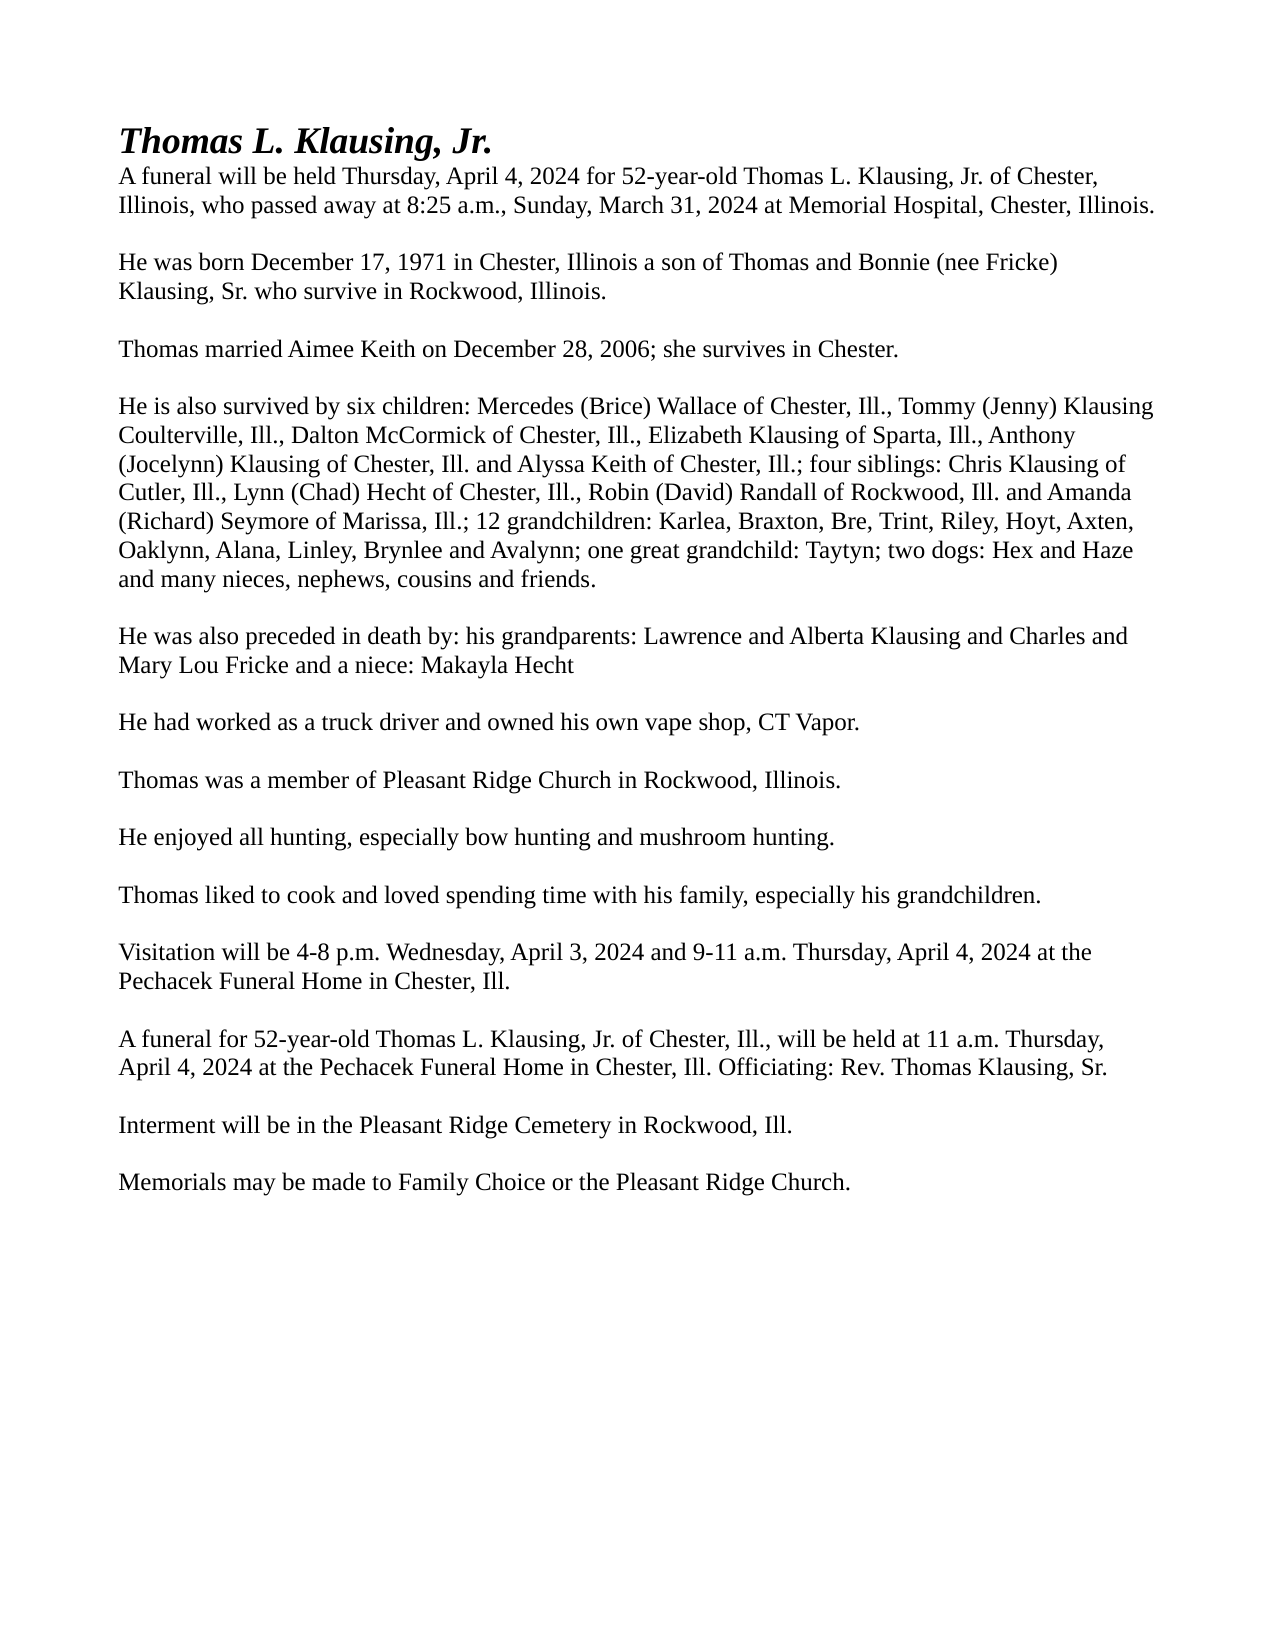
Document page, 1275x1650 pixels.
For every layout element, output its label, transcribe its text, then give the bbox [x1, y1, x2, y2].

text A funeral will be held Thursday, April 4, 2024 for 52-year-old Thomas L. Klausing, Jr. of Chester, Illinois, who passed away at 8:25 a.m., Sunday, March 31, 2024 at Memorial Hospital, Chester, Illinois. [118, 161, 1157, 219]
text A funeral for 52-year-old Thomas L. Klausing, Jr. of Chester, Ill., will be held at 11 a.m. Thursday, April 4, 2024 at the Pechacek Funeral Home in Chester, Ill. Officiating: Rev. Thomas Klausing, Sr. [118, 995, 1157, 1081]
text and many nieces, nephews, cousins and friends. [118, 564, 1157, 592]
text He enjoyed all hunting, especially bow hunting and mushroom hunting. [118, 822, 1157, 851]
text Memorials may be made to Family Choice or the Pleasant Ridge Church. [118, 1139, 1157, 1196]
text Thomas married Aimee Keith on December 28, 2006; she survives in Chester. [118, 305, 1157, 362]
text He was born December 17, 1971 in Chester, Illinois a son of Thomas and Bonnie (nee Fricke) Klausing, Sr. who survive in Rockwood, Illinois. [118, 219, 1157, 305]
text He had worked as a truck driver and owned his own vape shop, CT Vapor. [118, 707, 1157, 736]
text He was also preceded in death by: his grandparents: Lawrence and Alberta Klausing and Charles and Mary Lou Fricke and a niece: Makayla Hecht [118, 621, 1157, 679]
text Interment will be in the Pleasant Ridge Cemetery in Rockwood, Ill. [118, 1110, 1157, 1139]
text He is also survived by six children: Mercedes (Brice) Wallace of Chester, Ill., Tommy (Jenny) Klausing Coulterville, Ill., Dalton McCormick of Chester, Ill., Elizabeth Klausing of Sparta, Ill., Anthony (Jocelynn) Klausing of Chester, Ill. and Alyssa Keith of Chester, Ill.; four siblings: Chris Klausing of Cutler, Ill., Lynn (Chad) Hecht of Chester, Ill., Robin (David) Randall of Rockwood, Ill. and Amanda (Richard) Seymore of Marissa, Ill.; 12 grandchildren: Karlea, Braxton, Bre, Trint, Riley, Hoyt, Axten, Oaklynn, Alana, Linley, Brynlee and Avalynn; one great grandchild: Taytyn; two dogs: Hex and Haze [118, 391, 1157, 564]
text Visitation will be 4-8 p.m. Wednesday, April 3, 2024 and 9-11 a.m. Thursday, April 4, 2024 at the Pechacek Funeral Home in Chester, Ill. [118, 937, 1157, 995]
text Thomas L. Klausing, Jr. [118, 118, 1157, 161]
text Thomas liked to cook and loved spending time with his family, especially his grandchildren. [118, 880, 1157, 909]
text Thomas was a member of Pleasant Ridge Church in Rockwood, Illinois. [118, 736, 1157, 794]
